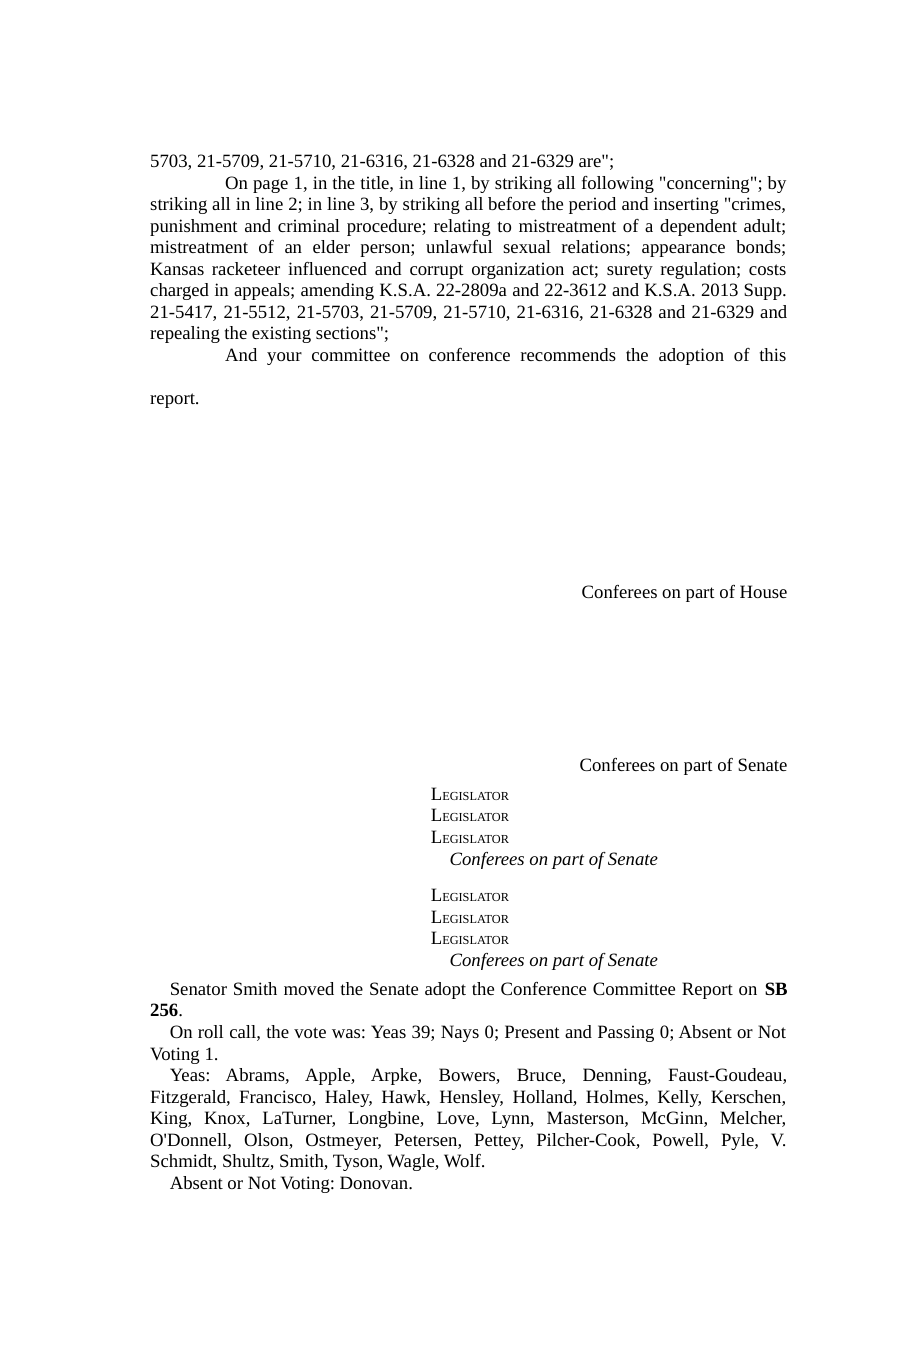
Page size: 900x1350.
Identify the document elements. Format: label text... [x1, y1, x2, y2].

text On roll call, the vote was: Yeas 39; Nays 0; Present and Passing 0; Absent or Not Voting 1. [150, 1021, 787, 1064]
text Conferees on part of Senate [150, 949, 787, 970]
text Legislator [150, 927, 787, 949]
text Conferees on part of House [150, 581, 787, 603]
text Legislator [150, 884, 787, 906]
text Yeas: Abrams, Apple, Arpke, Bowers, Bruce, Denning, Faust-Goudeau, Fitzgerald, Francisco, Haley, Hawk, Hensley, Holland, Holmes, Kelly, Kerschen, King, Knox, LaTurner, Longbine, Love, Lynn, Masterson, McGinn, Melcher, O'Donnell, Olson, Ostmeyer, Petersen, Pettey, Pilcher-Cook, Powell, Pyle, V. Schmidt, Shultz, Smith, Tyson, Wagle, Wolf. [150, 1064, 787, 1172]
text Legislator [150, 906, 787, 927]
text Senator Smith moved the Senate adopt the Conference Committee Report on SB 256. [150, 978, 787, 1021]
text Conferees on part of Senate [150, 847, 787, 869]
text Legislator [150, 783, 787, 804]
text Conferees on part of Senate [150, 754, 787, 775]
text 5703, 21-5709, 21-5710, 21-6316, 21-6328 and 21-6329 are"; [150, 150, 787, 172]
text On page 1, in the title, in line 1, by striking all following "concerning"; by striking all in line 2; in line 3, by striking all before the period and inserting "crimes, punishment and criminal procedure; relating to mistreatment of a dependent adult; mistreatment of an elder person; unlawful sexual relations; appearance bonds; Kansas racketeer influenced and corrupt organization act; surety regulation; costs charged in appeals; amending K.S.A. 22-2809a and 22-3612 and K.S.A. 2013 Supp. 21-5417, 21-5512, 21-5703, 21-5709, 21-5710, 21-6316, 21-6328 and 21-6329 and repealing the existing sections"; [150, 172, 787, 344]
text Legislator [150, 826, 787, 847]
text Absent or Not Voting: Donovan. [150, 1172, 787, 1193]
text And your committee on conference recommends the adoption of this report. [150, 344, 787, 409]
text Legislator [150, 804, 787, 826]
